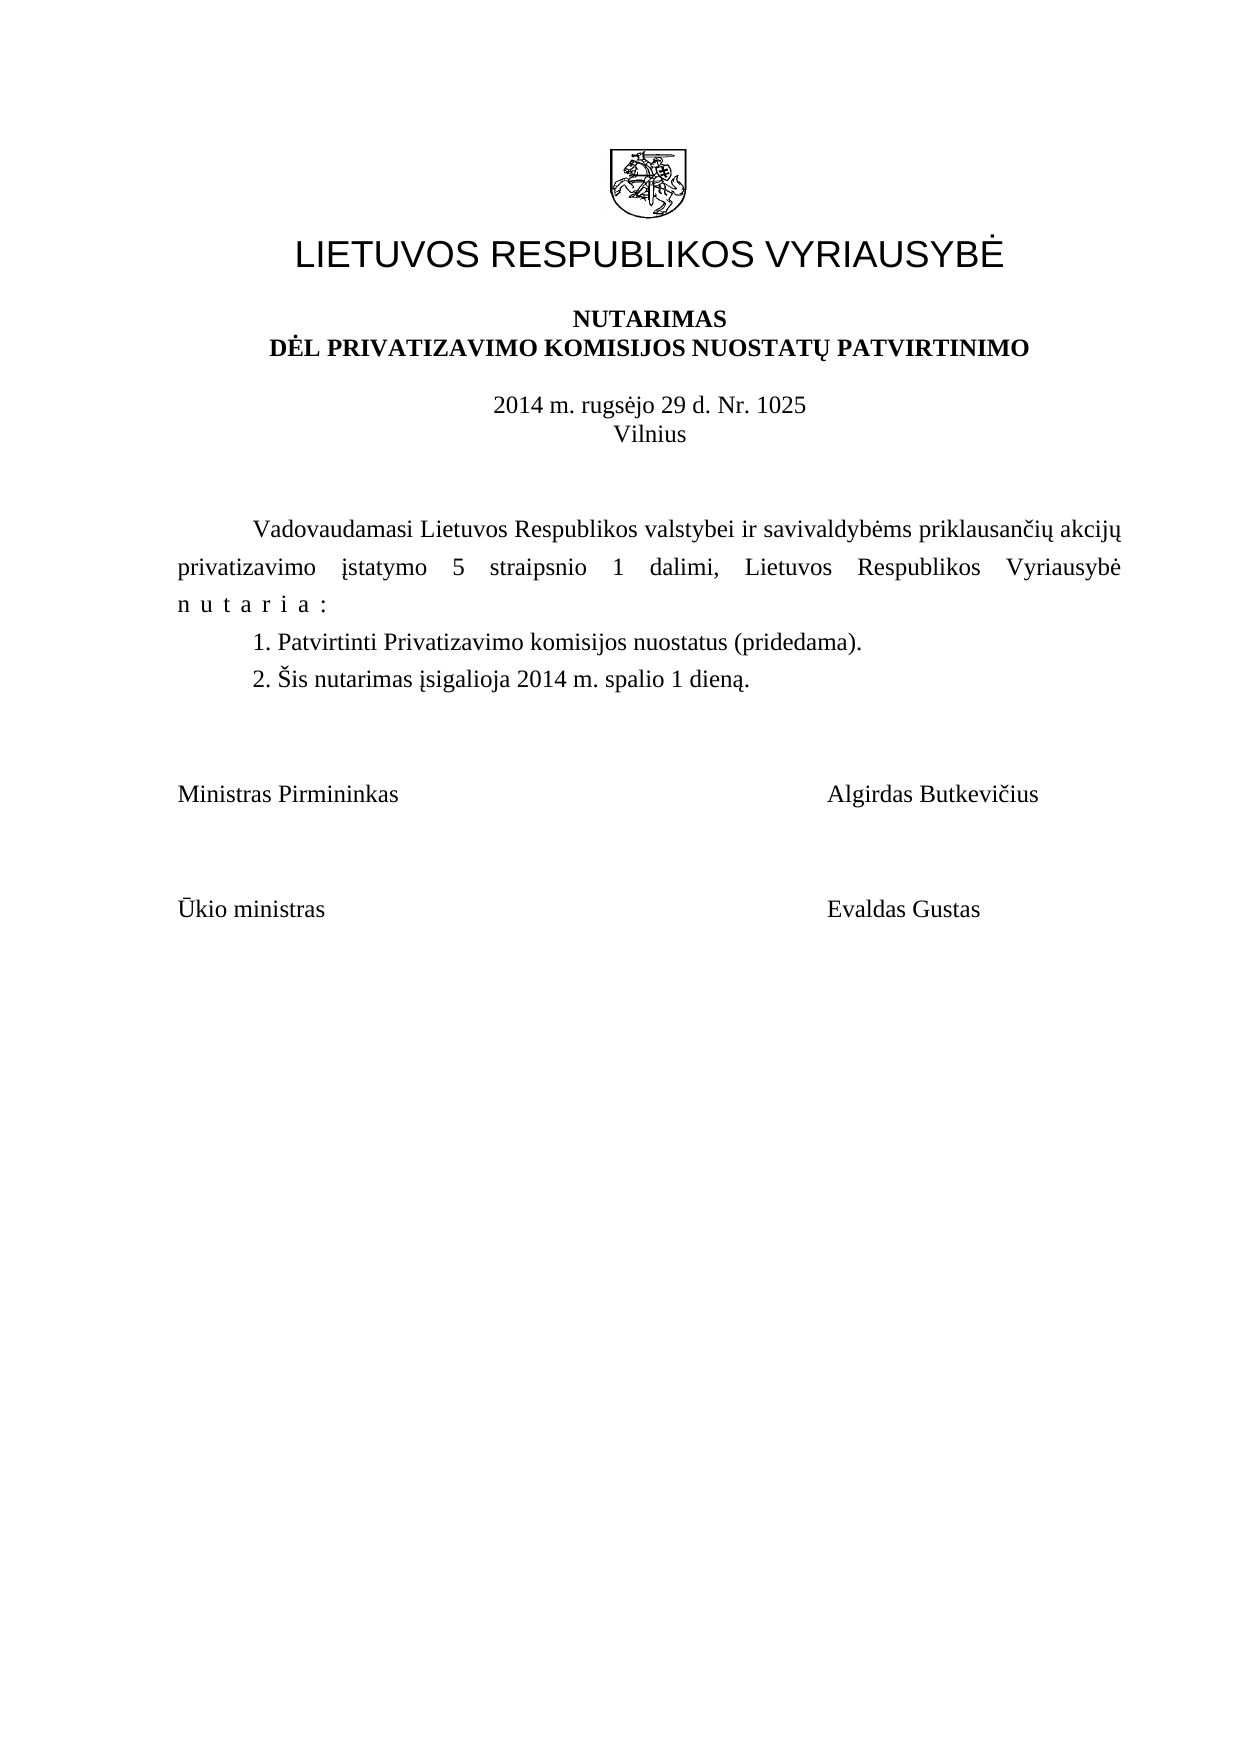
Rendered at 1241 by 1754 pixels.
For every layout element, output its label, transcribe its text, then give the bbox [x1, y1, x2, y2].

text 2014 m. rugsėjo 29 d. Nr. 1025 Vilnius [177, 390, 1122, 448]
text Ministras Pirmininkas Algirdas Butkevičius [177, 779, 1122, 808]
text Ūkio ministras Evaldas Gustas [177, 894, 1122, 923]
text nutarimas [177, 304, 1122, 333]
text 1. Patvirtinti Privatizavimo komisijos nuostatus (pridedama). [177, 618, 1122, 655]
text Vadovaudamasi Lietuvos Respublikos valstybei ir savivaldybėms priklausančių akcijų privatizavimo įstatymo 5 straipsnio 1 dalimi, Lietuvos Respublikos Vyriausybė nutaria: [177, 505, 1122, 618]
text 2. Šis nutarimas įsigalioja 2014 m. spalio 1 dieną. [177, 655, 1122, 693]
text Lietuvos Respublikos Vyriausybė [177, 232, 1122, 275]
text Dėl PRIVATIZAVIMO KOMISIJOS NUOSTATŲ PATVIRTINIMO [177, 333, 1122, 362]
